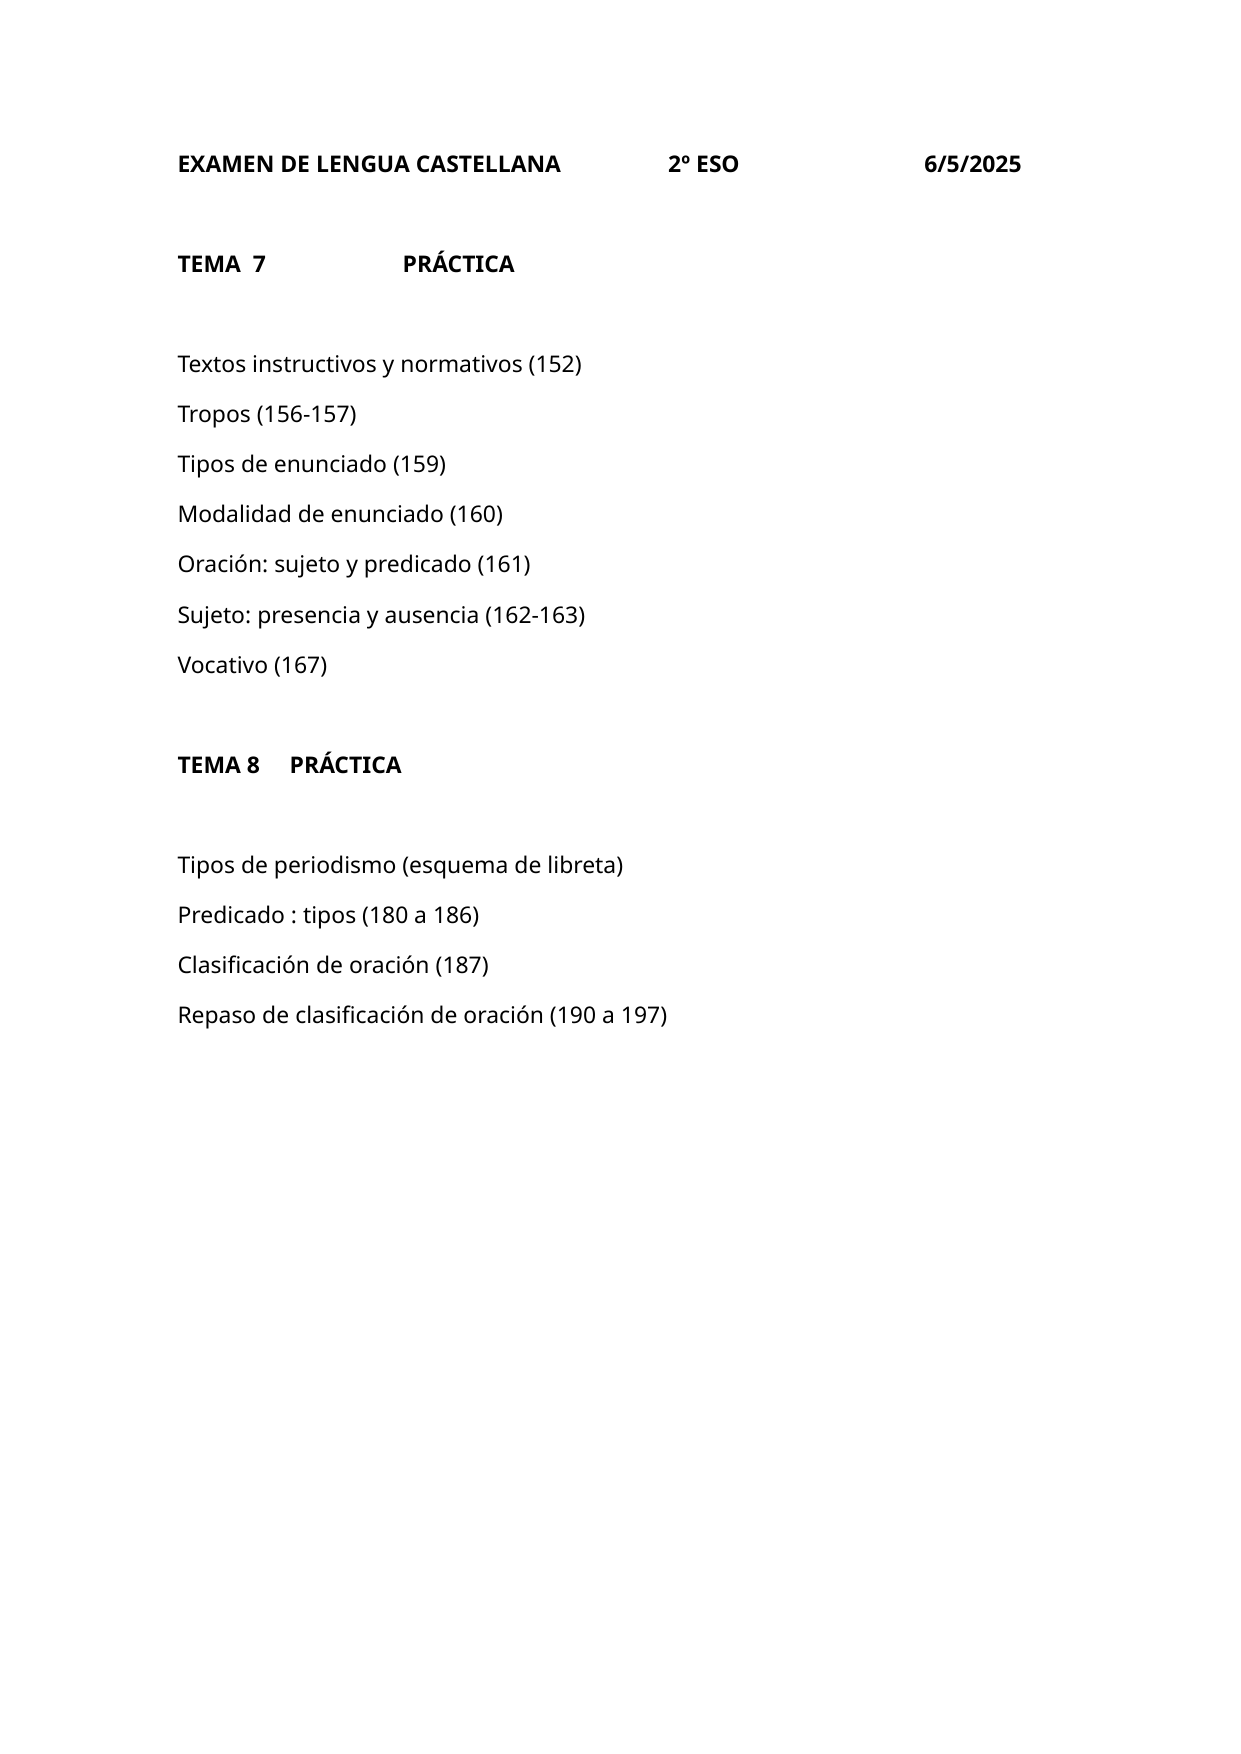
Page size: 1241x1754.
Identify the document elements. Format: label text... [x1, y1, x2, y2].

text TEMA 8 PRÁCTICA [177, 749, 1063, 780]
text Oración: sujeto y predicado (161) [177, 548, 1063, 580]
text Textos instructivos y normativos (152) [177, 348, 1063, 379]
text Tipos de enunciado (159) [177, 448, 1063, 479]
text Tropos (156-157) [177, 398, 1063, 429]
text Modalidad de enunciado (160) [177, 498, 1063, 529]
text Predicado : tipos (180 a 186) [177, 899, 1063, 930]
text Tipos de periodismo (esquema de libreta) [177, 849, 1063, 880]
text TEMA 7 PRÁCTICA [177, 248, 1063, 279]
text Clasificación de oración (187) [177, 949, 1063, 981]
text Repaso de clasificación de oración (190 a 197) [177, 999, 1063, 1031]
text Sujeto: presencia y ausencia (162-163) [177, 598, 1063, 630]
text Vocativo (167) [177, 649, 1063, 680]
text EXAMEN DE LENGUA CASTELLANA 2º ESO 6/5/2025 [177, 148, 1063, 179]
